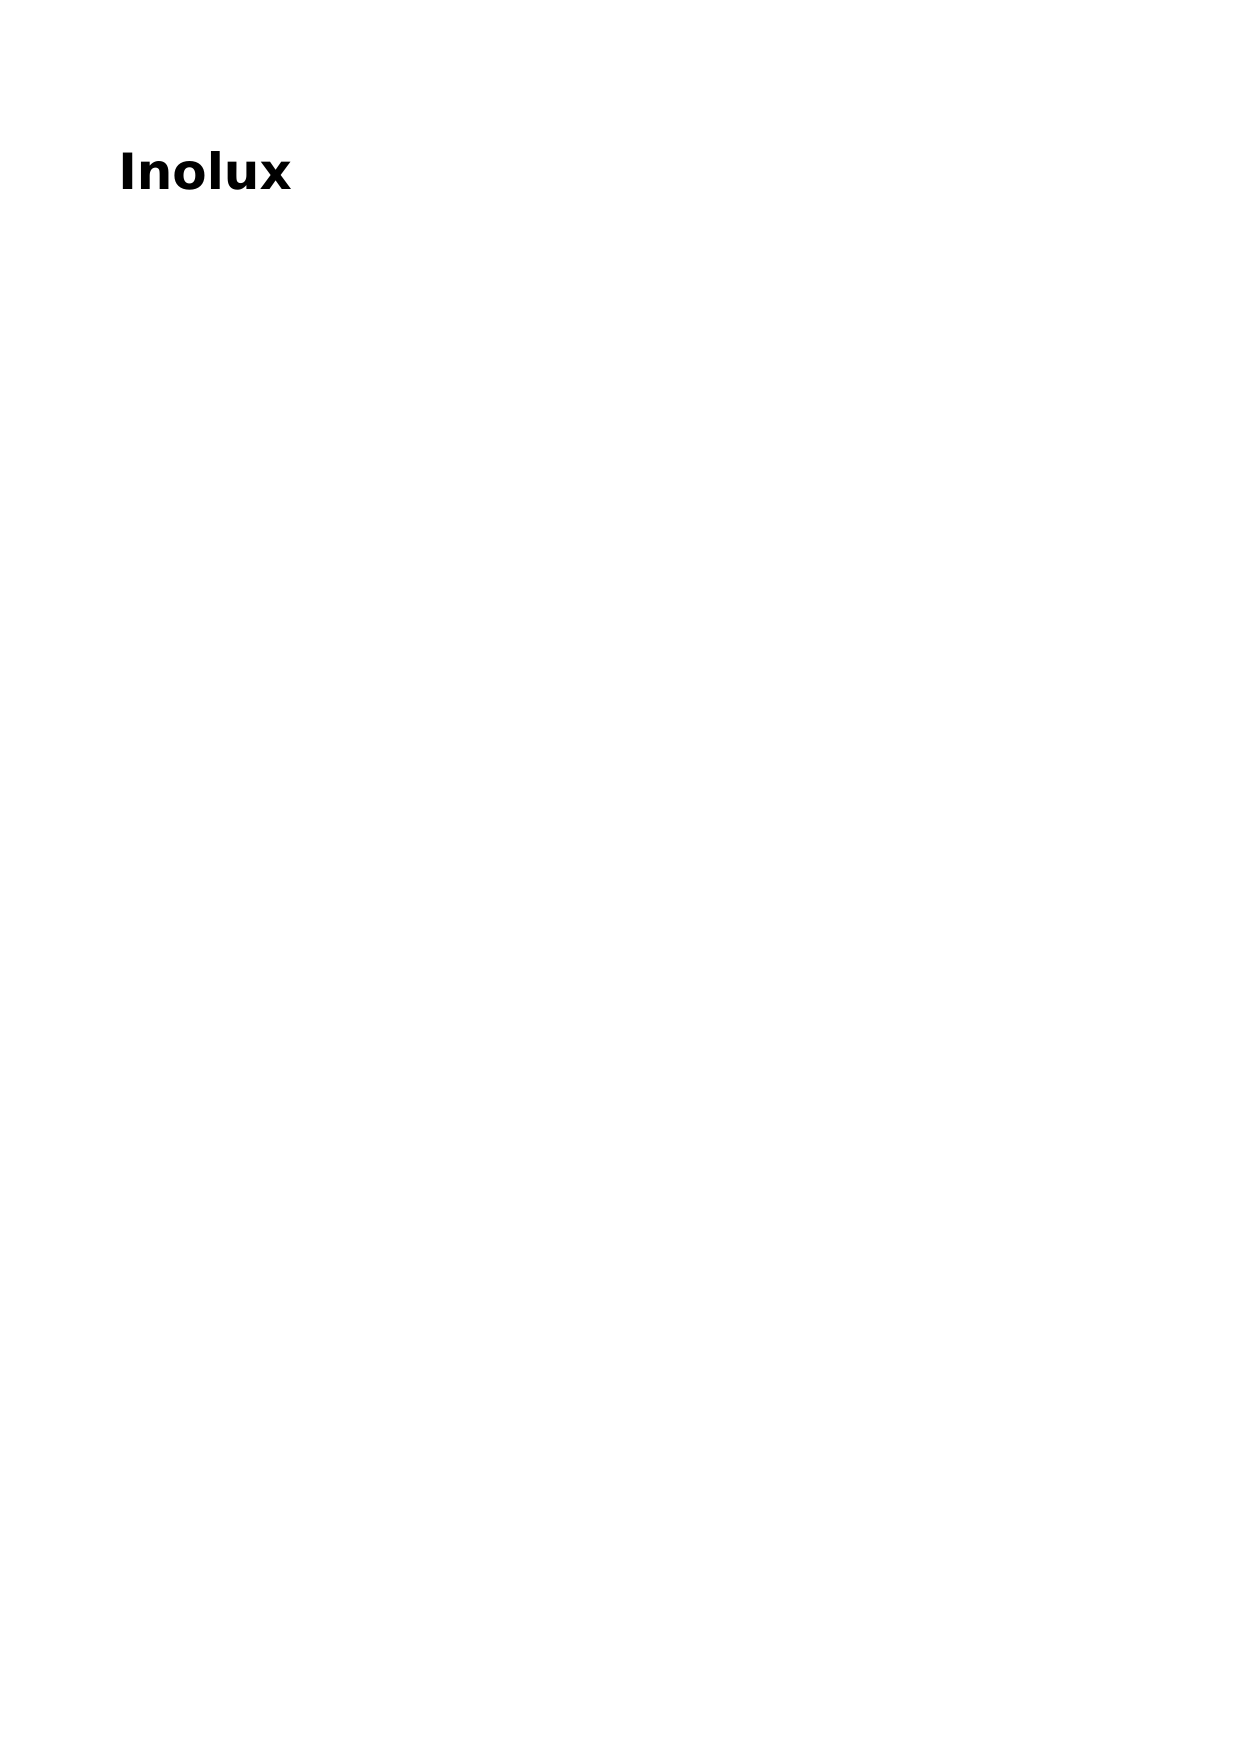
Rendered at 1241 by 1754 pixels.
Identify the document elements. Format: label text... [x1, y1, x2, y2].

subtitle Inolux [118, 143, 1122, 201]
